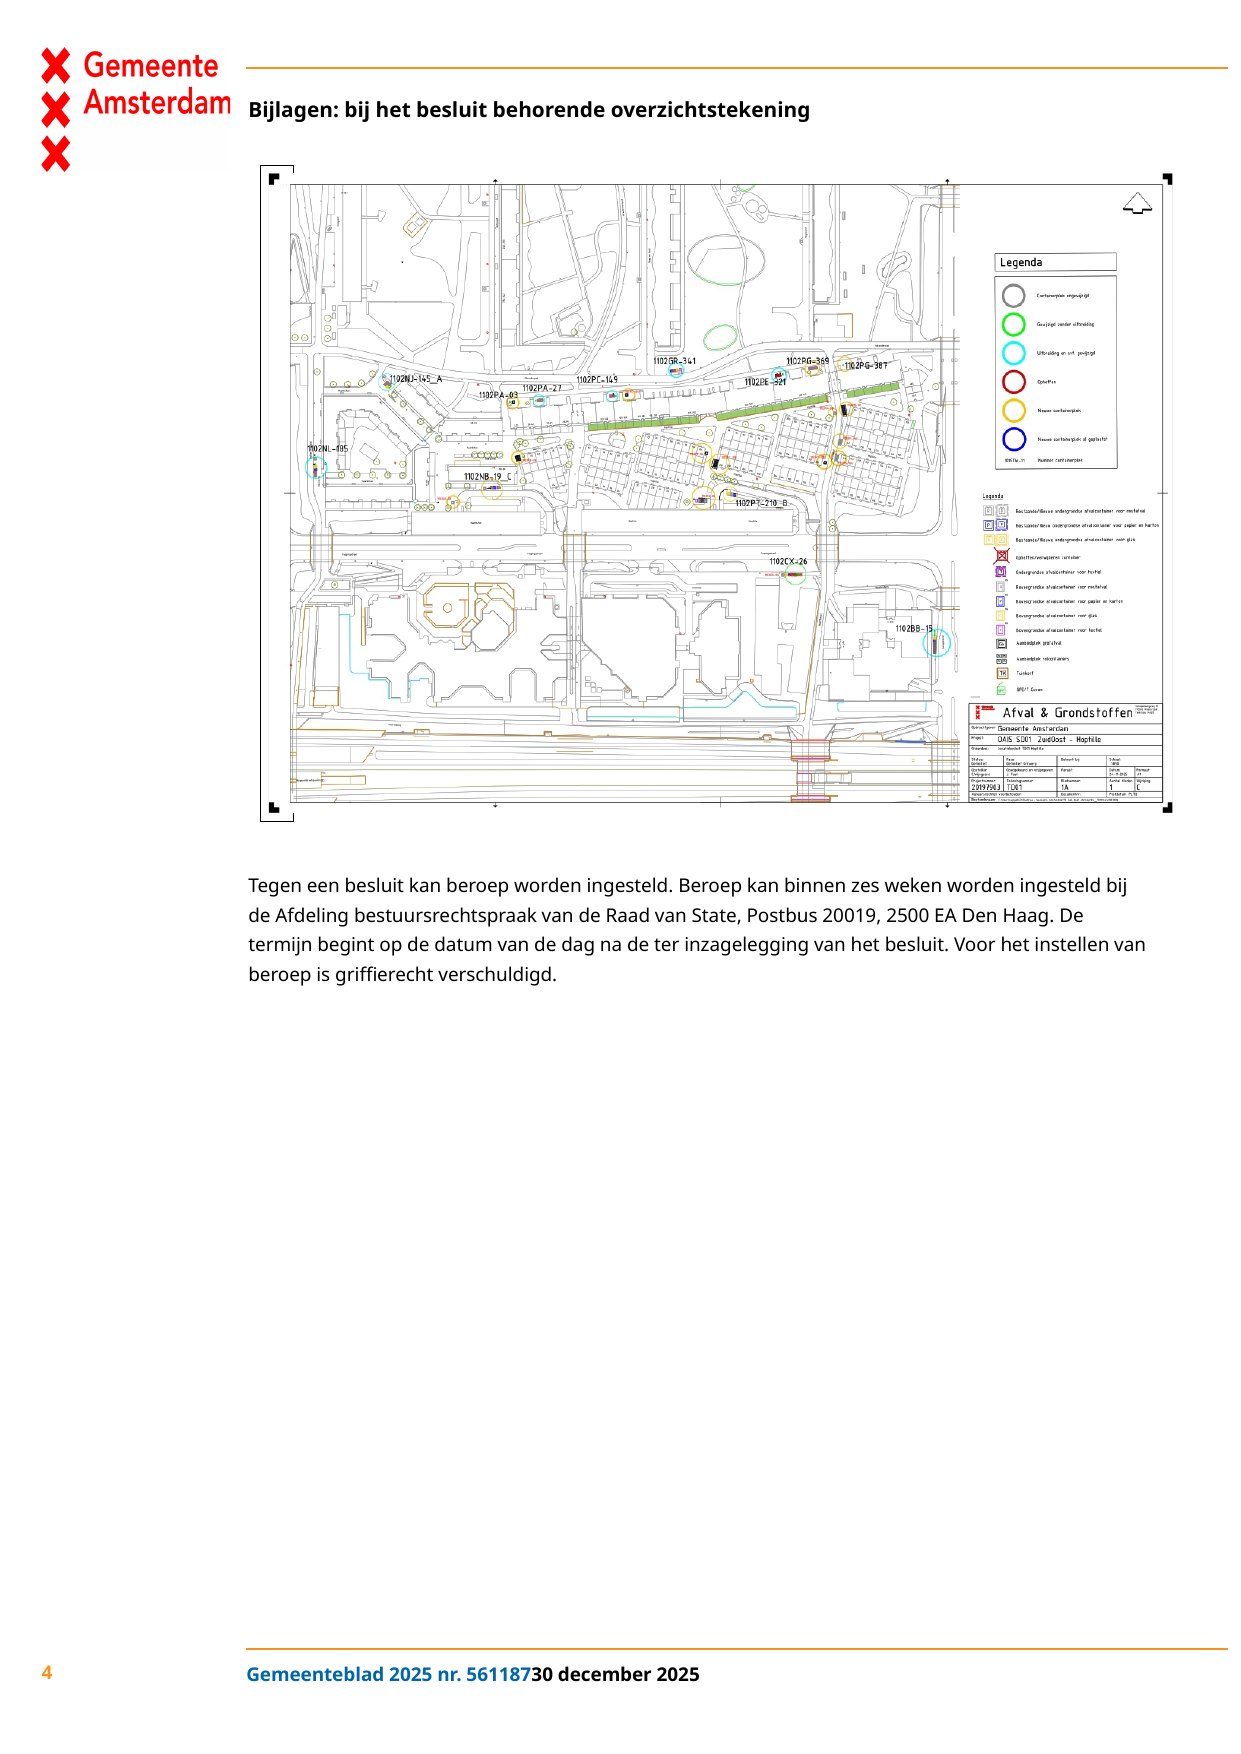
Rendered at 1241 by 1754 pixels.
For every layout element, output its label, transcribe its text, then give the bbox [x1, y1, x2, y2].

picture [41, 47, 231, 172]
text Tegen een besluit kan beroep worden ingesteld. Beroep kan binnen zes weken worden ingesteld bij de Afdeling bestuursrechtspraak van de Raad van State, Postbus 20019, 2500 EA Den Haag. De termijn begint op de datum van de dag na de ter inzagelegging van het besluit. Voor het instellen van beroep is griffierecht verschuldigd. [248, 872, 1152, 987]
text Bijlagen: bij het besluit behorende overzichtstekening [248, 95, 1152, 123]
picture [268, 173, 1173, 813]
